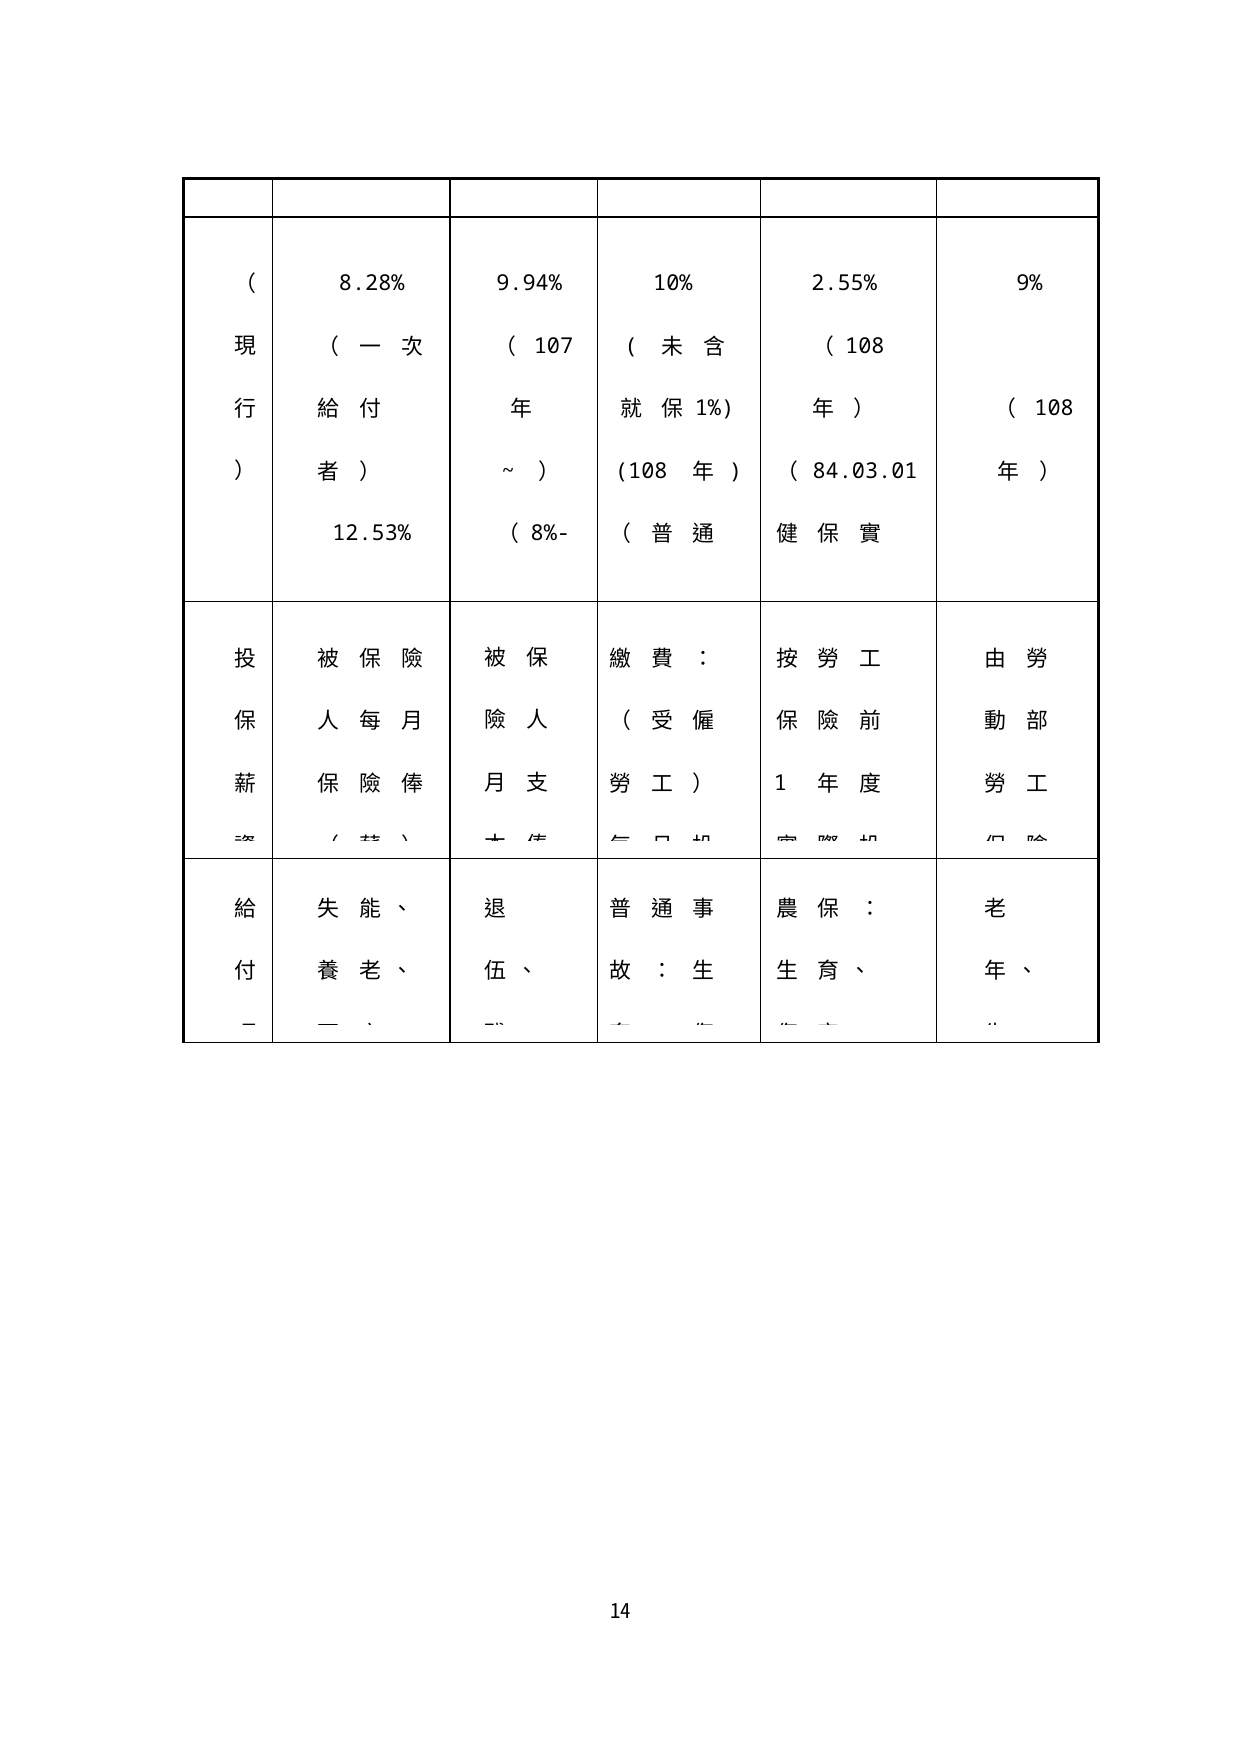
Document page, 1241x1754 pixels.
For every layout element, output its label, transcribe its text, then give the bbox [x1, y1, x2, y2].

table_header 勞保 [598, 180, 760, 216]
table_cell （現行） 保險費率（法定費率範圍） [185, 218, 272, 601]
table_header 農保 [761, 180, 936, 216]
table_cell 由勞動部勞工保險局依年度消費者物價指數之累計成長率（達 5%）時調整。 (。第 11 條） （104年~每月投保金額為 18,282 元。） [937, 602, 1097, 858]
table_cell 退伍、殘廢、死 亡、育嬰留停與眷屬喪葬 （5項）（第3條） [451, 859, 597, 1042]
table_cell 農保：生育、傷害、疾病、身心障礙及死亡（喪葬津貼） （5 項）（第2 條）。 老農津貼 [761, 859, 936, 1042]
table_cell 投保薪資 [185, 602, 272, 858]
table_cell 給付項目 [185, 859, 272, 1042]
table_cell 9.94% （107 年~） （8%-12%） （第 10 條） [451, 218, 597, 601]
table_cell 繳費：（受僱勞工）每月投保薪資：第 1 級 23,100元至第16 級 45,800 元 [598, 602, 760, 858]
table_header 公保 [273, 180, 449, 216]
table_cell 被保險人月支本俸 [451, 602, 597, 858]
table_header 國民年金 [937, 180, 1097, 216]
table_header 項目 [185, 180, 272, 216]
table_cell 9% （108 年） （第1年為6.5%，第 3 年調高0.5%，以後每 2 年調高 0.5%至上限 12%） （第 10 條） [937, 218, 1097, 601]
table_cell 按勞工保險前 1 年度實際投保薪資之加權平均金額擬訂，報請中央主管機關核定之。 （第 11 條） (每月投保金額為10,200元。) [761, 602, 936, 858]
table_cell 被保險人每月保險俸（薪）額（每月保俸級距： 11,985 元至 56,930 元） [273, 602, 449, 858]
table_cell 8.28% （一次給付者） 12.53% （年金給付者） (107 年~） （7%至 15%；依精算結果覈實調整） [273, 218, 449, 601]
table_cell 10% (未含就保1%) (108年) （普通事故，為 7.5%至 13%，97 年7 月施行後第 3 年調高至 8%，其後 每年調整 0.5%至 10%止；並自 10%，當年起每 2 年調高 0.5%，至上限 13%止）（第 13 條） [598, 218, 760, 601]
table_cell 失能、養老、死亡、眷屬喪葬、生育及育嬰留停 （6 項）（第 3 條） [273, 859, 449, 1042]
table_header 軍保 [451, 180, 597, 216]
table_cell 普通事故：生育、傷病、失能老年 及死亡（5 項） [598, 859, 760, 1042]
table_cell 2.55% （108年） （84.03.01 健保實施後；由中央主管機關按 6%至8%擬定） （第 11 條） [761, 218, 936, 601]
table_cell 老年、生育、身心障礙及死亡 （4 項）（第 2 條） [937, 859, 1097, 1042]
